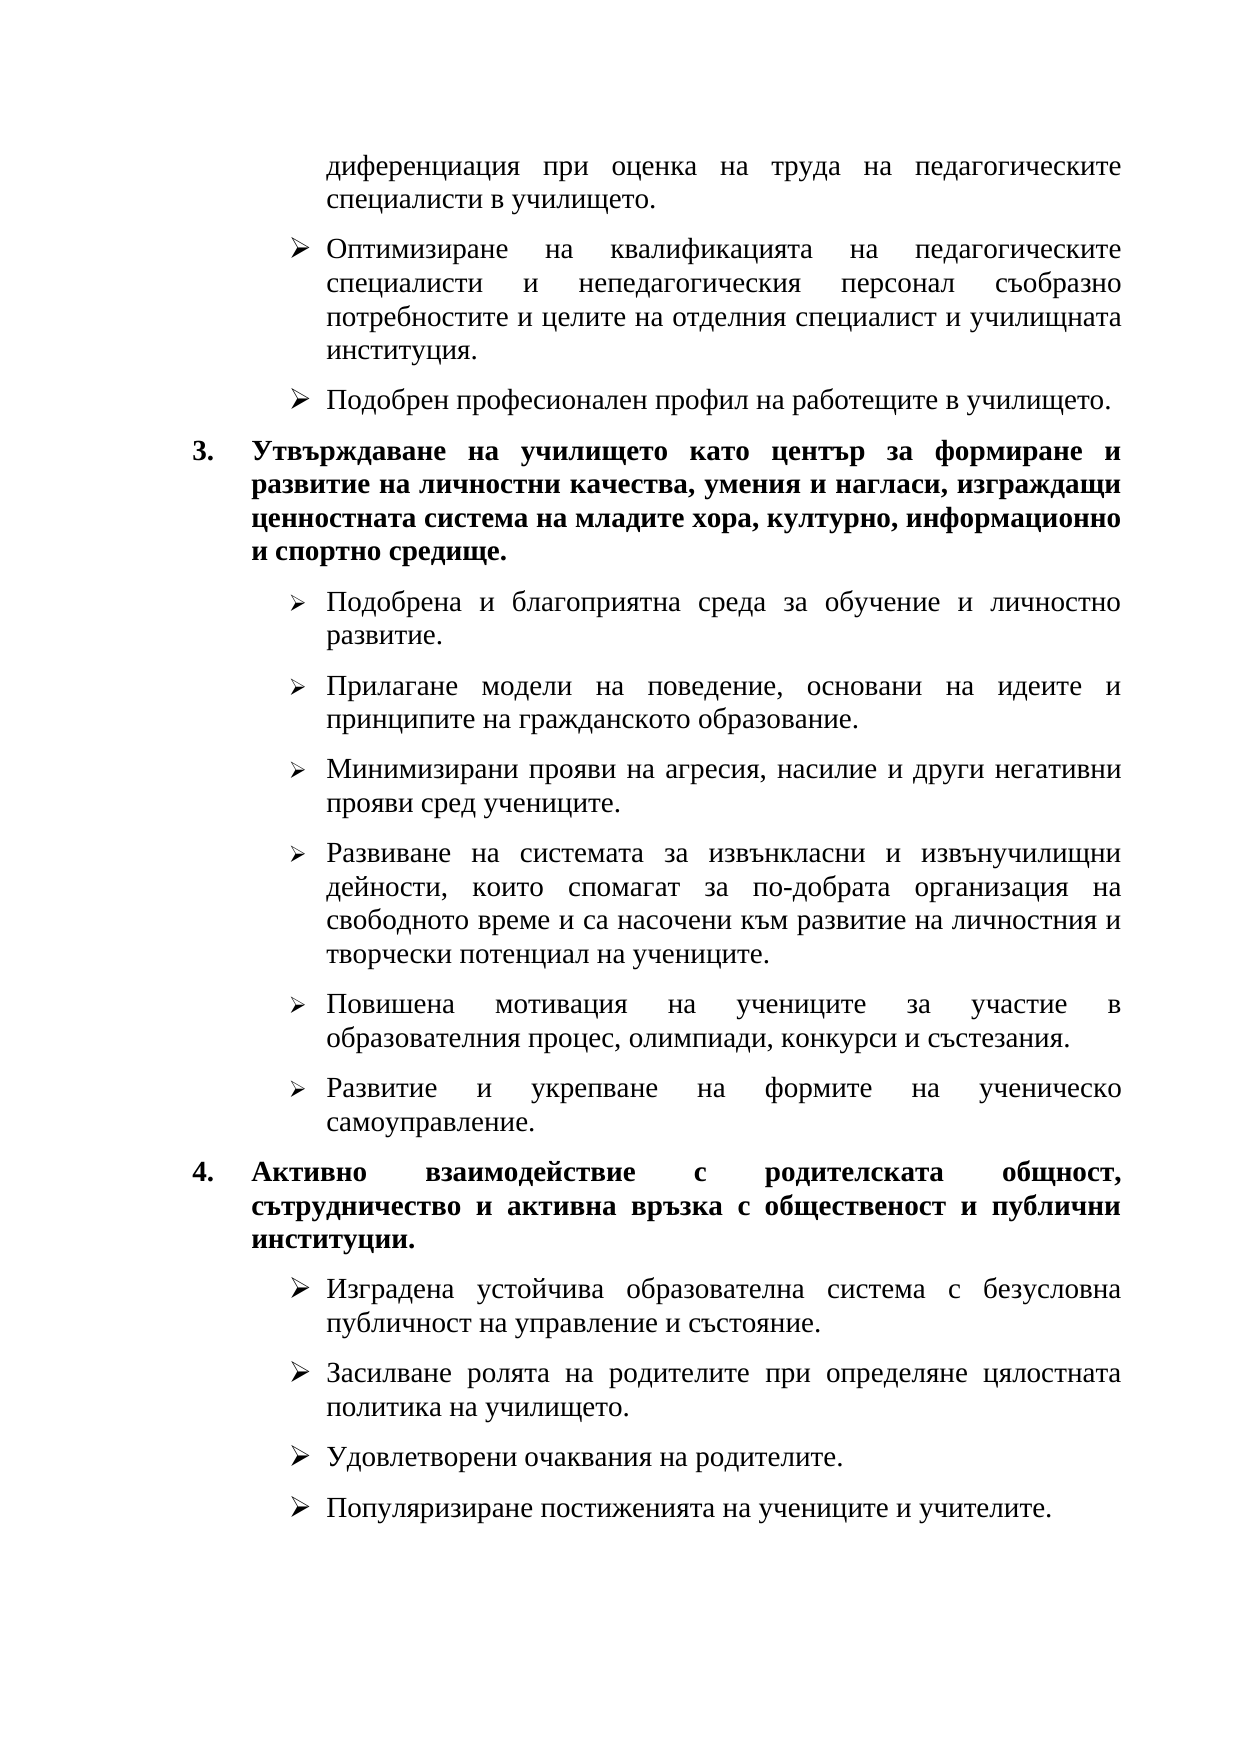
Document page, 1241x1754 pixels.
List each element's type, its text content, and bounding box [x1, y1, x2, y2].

list Засилване ролята на родителите при определяне цялостната политика на училището. [288, 1355, 1122, 1423]
list Повишена мотивация на учениците за участие в образователния процес, олимпиади, конкурси и състезания. [288, 986, 1122, 1053]
list Удовлетворени очаквания на родителите. [288, 1439, 1122, 1473]
list Популяризиране постиженията на учениците и учителите. [288, 1490, 1122, 1523]
list Развиване на системата за извънкласни и извънучилищни дейности, които спомагат за по-добрата организация на свободното време и са насочени към развитие на личностния и творчески потенциал на учениците. [288, 835, 1122, 969]
list Активно взаимодействие с родителската общност, сътрудничество и активна връзка с общественост и публични институции. [192, 1154, 1122, 1255]
list Прилагане модели на поведение, основани на идеите и принципите на гражданското образование. [288, 668, 1122, 735]
list Изградена устойчива образователна система с безусловна публичност на управление и състояние. [288, 1271, 1122, 1339]
list Оптимизиране на квалификацията на педагогическите специалисти и непедагогическия персонал съобразно потребностите и целите на отделния специалист и училищната институция. [288, 231, 1122, 366]
list Минимизирани прояви на агресия, насилие и други негативни прояви сред учениците. [288, 752, 1122, 819]
list Развитие и укрепване на формите на ученическо самоуправление. [288, 1070, 1122, 1137]
list Утвърждаване на училището като център за формиране и развитие на личностни качества, умения и нагласи, изграждащи ценностната система на младите хора, културно, информационно и спортно средище. [192, 433, 1122, 567]
list Подобрен професионален профил на работещите в училището. [288, 382, 1122, 416]
list Подобрена и благоприятна среда за обучение и личностно развитие. [288, 584, 1122, 651]
list диференциация при оценка на труда на педагогическите специалисти в училището. [288, 148, 1122, 215]
